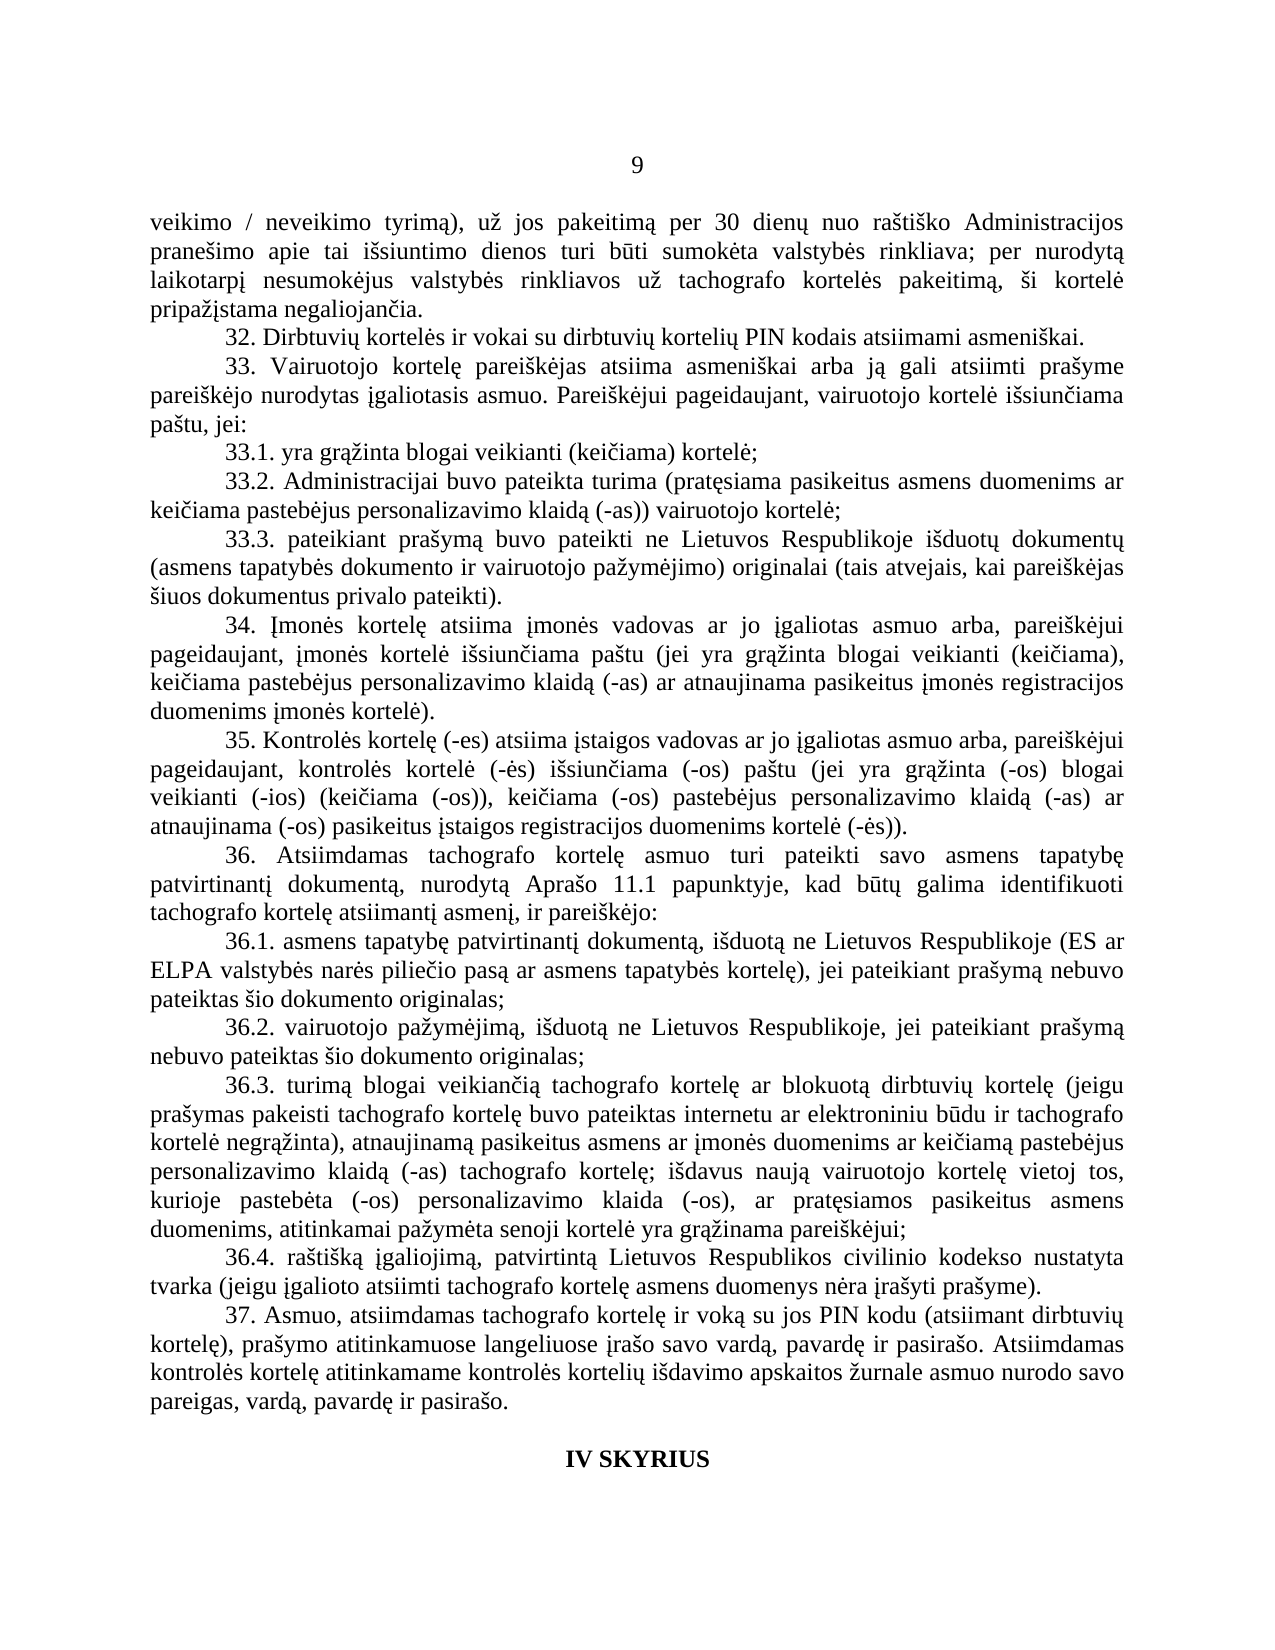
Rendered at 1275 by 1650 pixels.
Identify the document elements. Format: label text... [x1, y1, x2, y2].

text 36.4. raštišką įgaliojimą, patvirtintą Lietuvos Respublikos civilinio kodekso nustatyta tvarka (jeigu įgalioto atsiimti tachografo kortelę asmens duomenys nėra įrašyti prašyme). [150, 1242, 1125, 1300]
text 36.1. asmens tapatybę patvirtinantį dokumentą, išduotą ne Lietuvos Respublikoje (ES ar ELPA valstybės narės piliečio pasą ar asmens tapatybės kortelę), jei pateikiant prašymą nebuvo pateiktas šio dokumento originalas; [150, 926, 1125, 1012]
text IV SKYRIUS [150, 1444, 1125, 1472]
text 37. Asmuo, atsiimdamas tachografo kortelę ir voką su jos PIN kodu (atsiimant dirbtuvių kortelę), prašymo atitinkamuose langeliuose įrašo savo vardą, pavardę ir pasirašo. Atsiimdamas kontrolės kortelę atitinkamame kontrolės kortelių išdavimo apskaitos žurnale asmuo nurodo savo pareigas, vardą, pavardę ir pasirašo. [150, 1300, 1125, 1415]
text 36.2. vairuotojo pažymėjimą, išduotą ne Lietuvos Respublikoje, jei pateikiant prašymą nebuvo pateiktas šio dokumento originalas; [150, 1012, 1125, 1070]
text veikimo / neveikimo tyrimą), už jos pakeitimą per 30 dienų nuo raštiško Administracijos pranešimo apie tai išsiuntimo dienos turi būti sumokėta valstybės rinkliava; per nurodytą laikotarpį nesumokėjus valstybės rinkliavos už tachografo kortelės pakeitimą, ši kortelė pripažįstama negaliojančia. [150, 207, 1125, 322]
text 33.3. pateikiant prašymą buvo pateikti ne Lietuvos Respublikoje išduotų dokumentų (asmens tapatybės dokumento ir vairuotojo pažymėjimo) originalai (tais atvejais, kai pareiškėjas šiuos dokumentus privalo pateikti). [150, 524, 1125, 610]
text 33.1. yra grąžinta blogai veikianti (keičiama) kortelė; [150, 437, 1125, 466]
text 36. Atsiimdamas tachografo kortelę asmuo turi pateikti savo asmens tapatybę patvirtinantį dokumentą, nurodytą Aprašo 11.1 papunktyje, kad būtų galima identifikuoti tachografo kortelę atsiimantį asmenį, ir pareiškėjo: [150, 840, 1125, 926]
text 36.3. turimą blogai veikiančią tachografo kortelę ar blokuotą dirbtuvių kortelę (jeigu prašymas pakeisti tachografo kortelę buvo pateiktas internetu ar elektroniniu būdu ir tachografo kortelė negrąžinta), atnaujinamą pasikeitus asmens ar įmonės duomenims ar keičiamą pastebėjus personalizavimo klaidą (-as) tachografo kortelę; išdavus naują vairuotojo kortelę vietoj tos, kurioje pastebėta (-os) personalizavimo klaida (-os), ar pratęsiamos pasikeitus asmens duomenims, atitinkamai pažymėta senoji kortelė yra grąžinama pareiškėjui; [150, 1070, 1125, 1242]
text 33.2. Administracijai buvo pateikta turima (pratęsiama pasikeitus asmens duomenims ar keičiama pastebėjus personalizavimo klaidą (-as)) vairuotojo kortelė; [150, 466, 1125, 524]
text 32. Dirbtuvių kortelės ir vokai su dirbtuvių kortelių PIN kodais atsiimami asmeniškai. [150, 322, 1125, 351]
text 34. Įmonės kortelę atsiima įmonės vadovas ar jo įgaliotas asmuo arba, pareiškėjui pageidaujant, įmonės kortelė išsiunčiama paštu (jei yra grąžinta blogai veikianti (keičiama), keičiama pastebėjus personalizavimo klaidą (-as) ar atnaujinama pasikeitus įmonės registracijos duomenims įmonės kortelė). [150, 610, 1125, 725]
text 33. Vairuotojo kortelę pareiškėjas atsiima asmeniškai arba ją gali atsiimti prašyme pareiškėjo nurodytas įgaliotasis asmuo. Pareiškėjui pageidaujant, vairuotojo kortelė išsiunčiama paštu, jei: [150, 351, 1125, 437]
text 35. Kontrolės kortelę (-es) atsiima įstaigos vadovas ar jo įgaliotas asmuo arba, pareiškėjui pageidaujant, kontrolės kortelė (-ės) išsiunčiama (-os) paštu (jei yra grąžinta (-os) blogai veikianti (-ios) (keičiama (-os)), keičiama (-os) pastebėjus personalizavimo klaidą (-as) ar atnaujinama (-os) pasikeitus įstaigos registracijos duomenims kortelė (-ės)). [150, 725, 1125, 840]
